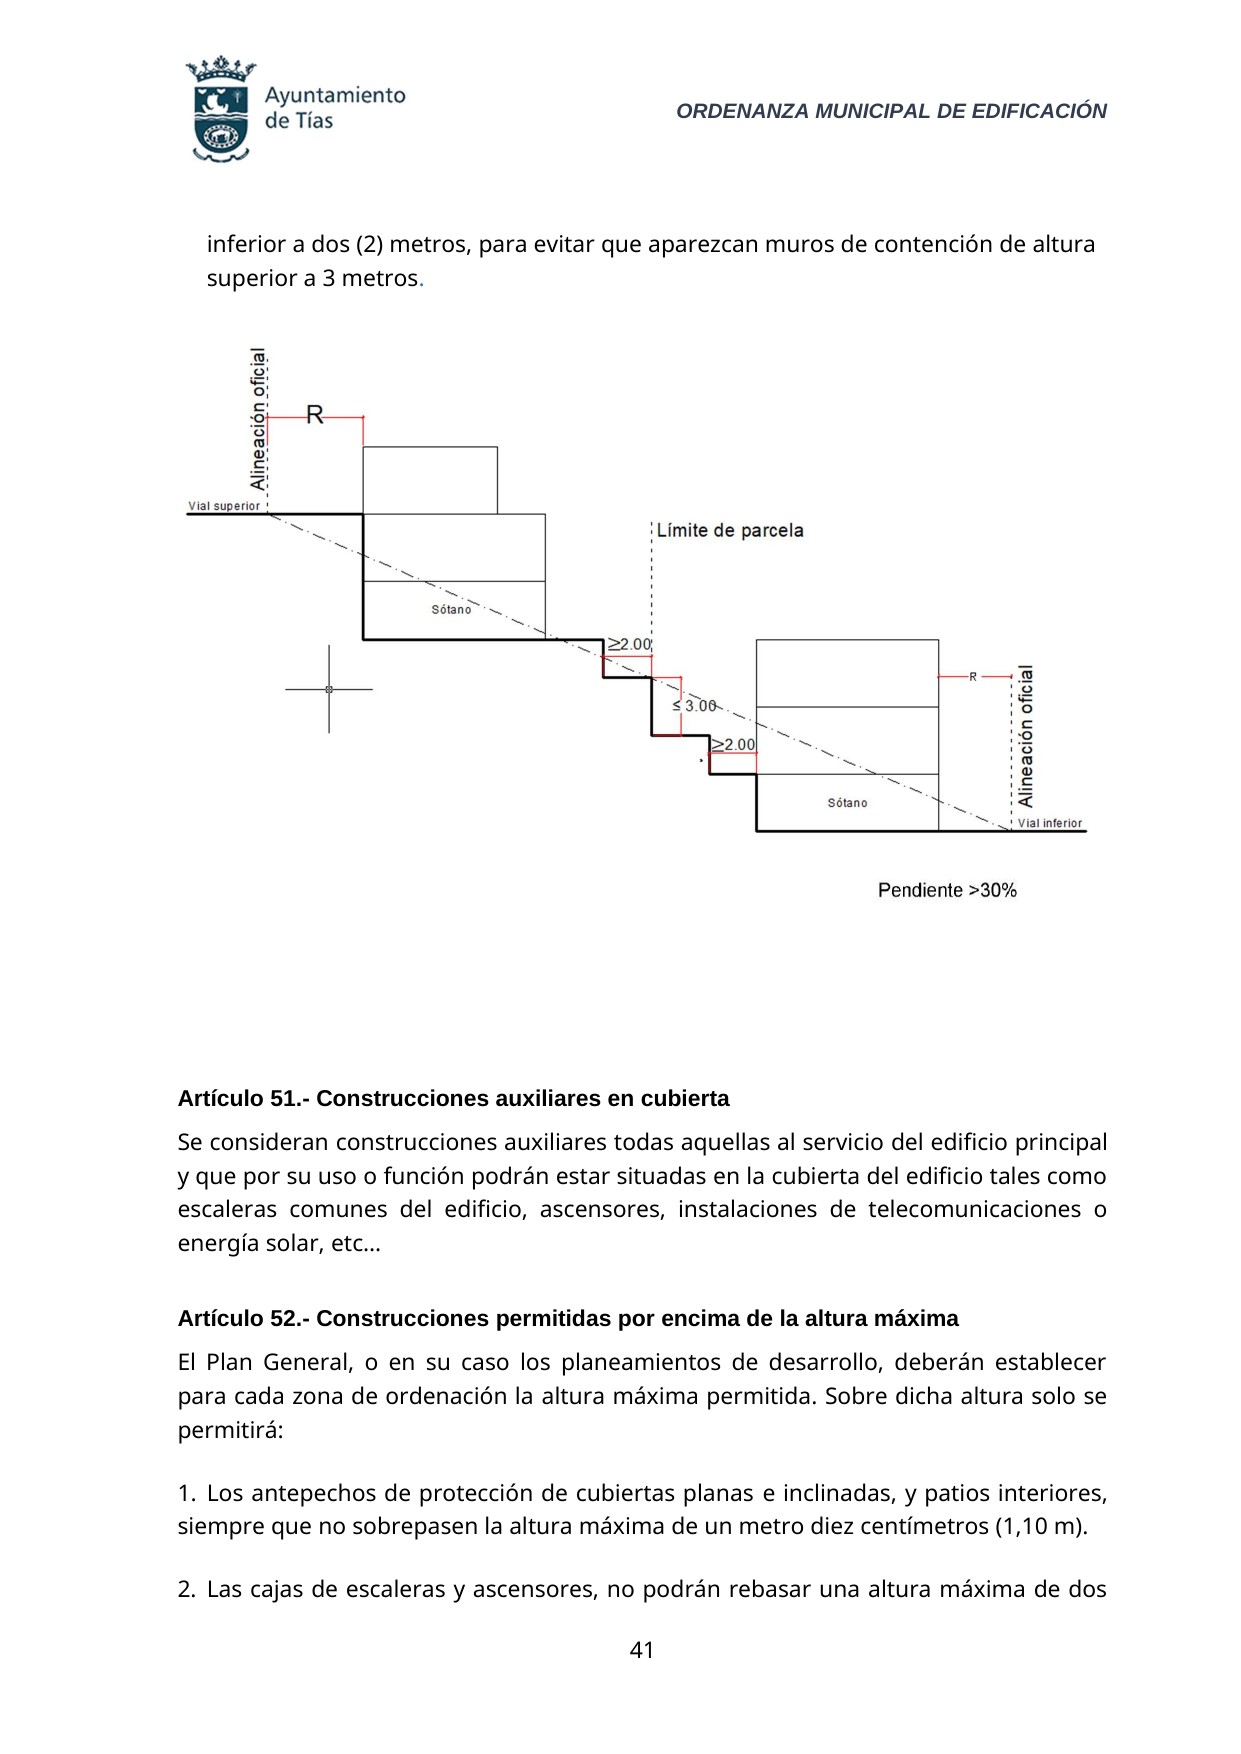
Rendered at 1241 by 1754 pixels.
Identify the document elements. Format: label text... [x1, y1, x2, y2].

list Las cajas de escaleras y ascensores, no podrán rebasar una altura máxima de dos [177, 1573, 1108, 1605]
text Se consideran construcciones auxiliares todas aquellas al servicio del edificio principal y que por su uso o función podrán estar situadas en la cubierta del edificio tales como escaleras comunes del edificio, ascensores, instalaciones de telecomunicaciones o energía solar, etc… [177, 1126, 1108, 1258]
list Los antepechos de protección de cubiertas planas e inclinadas, y patios interiores, siempre que no sobrepasen la altura máxima de un metro diez centímetros (1,10 m). [177, 1477, 1108, 1542]
picture [184, 51, 409, 164]
subtitle Artículo 51.- Construcciones auxiliares en cubierta [177, 1085, 1121, 1112]
picture [875, 873, 1018, 902]
picture [184, 344, 1089, 833]
text inferior a dos (2) metros, para evitar que aparezcan muros de contención de altura superior a 3 metros. [207, 228, 1121, 293]
subtitle Artículo 52.- Construcciones permitidas por encima de la altura máxima [177, 1305, 1121, 1332]
text El Plan General, o en su caso los planeamientos de desarrollo, deberán establecer para cada zona de ordenación la altura máxima permitida. Sobre dicha altura solo se permitirá: [177, 1346, 1108, 1445]
